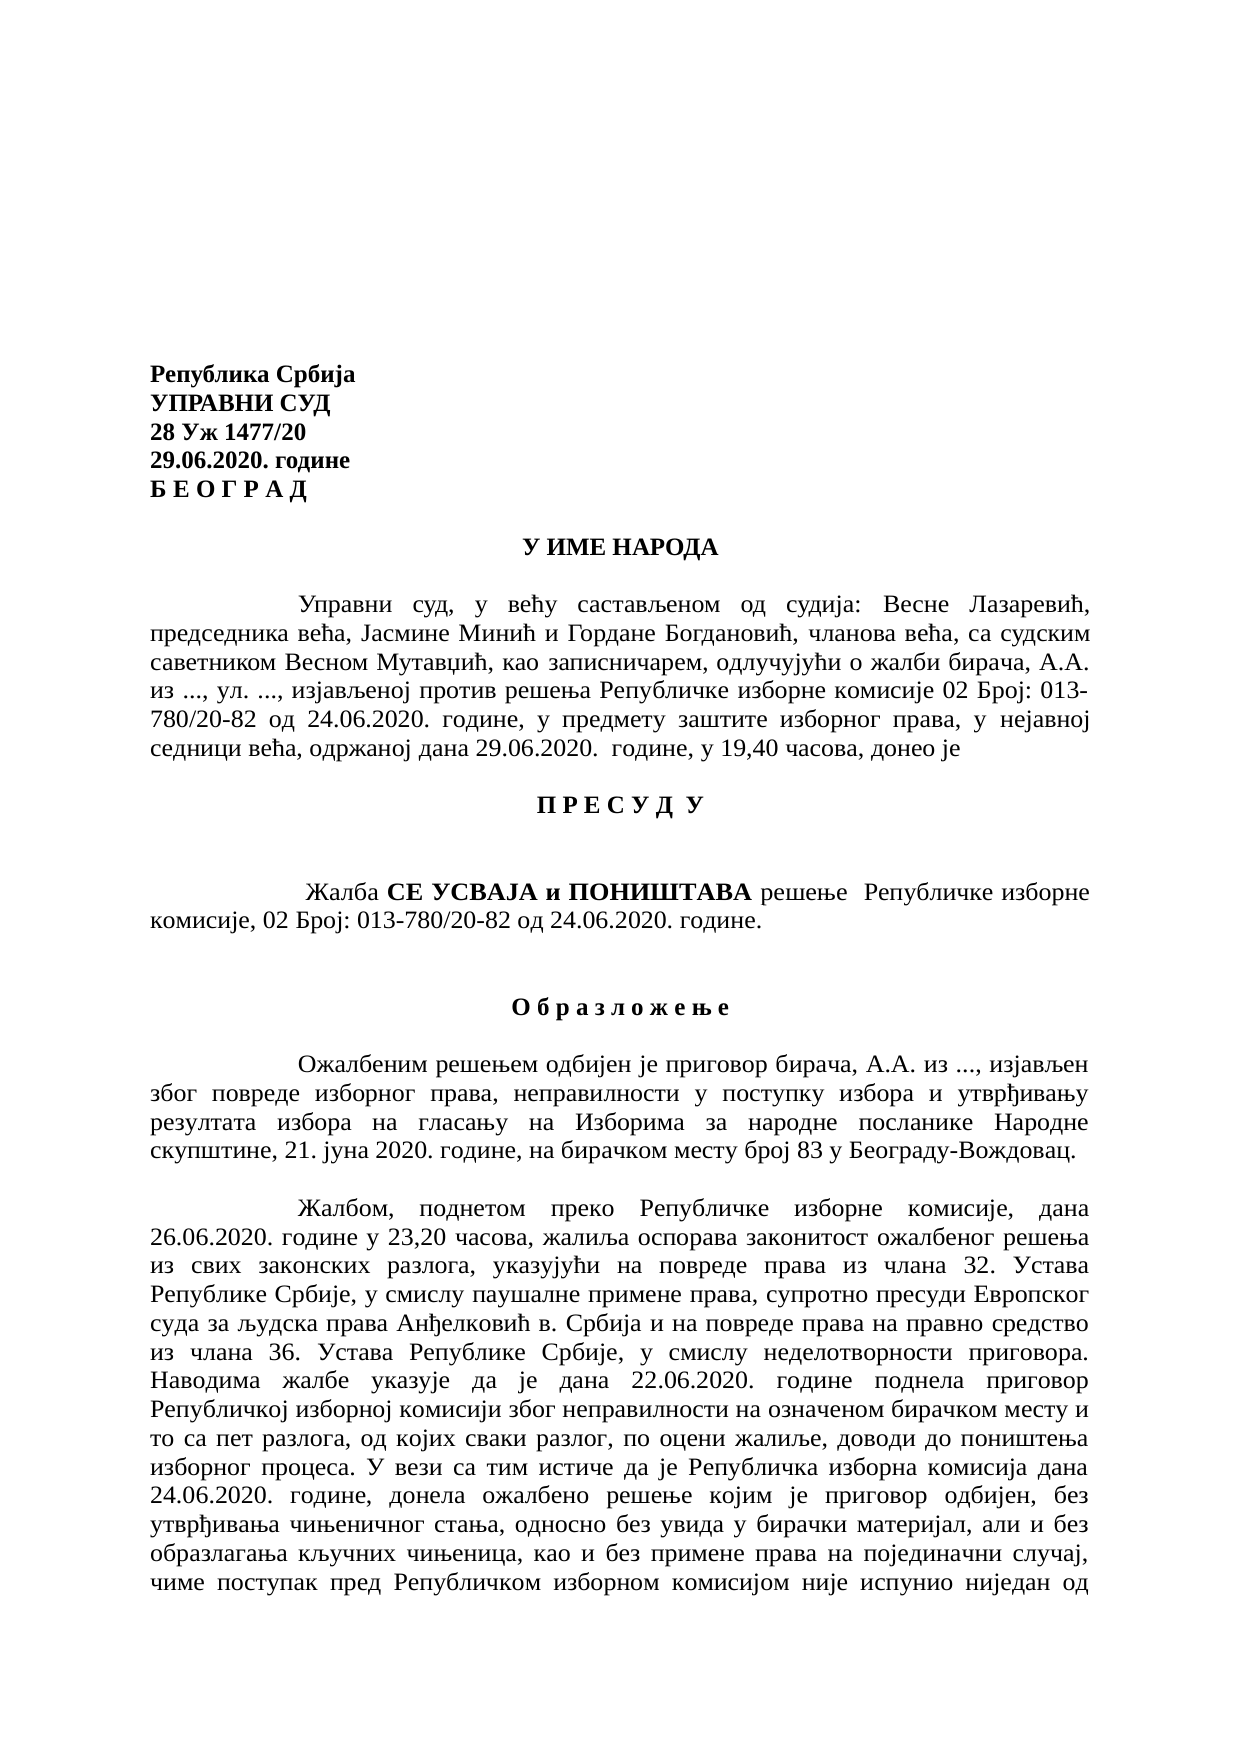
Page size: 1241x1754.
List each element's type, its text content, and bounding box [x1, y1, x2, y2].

text 29.06.2020. године [150, 445, 1090, 474]
text Ожалбеним решењем одбијен је приговор бирача, A.A. из ..., изјављен због повреде изборног права, неправилности у поступку избора и утврђивању резултата избора на гласању на Изборима за народне посланике Народне скупштине, 21. јуна 2020. године, на бирачком месту број 83 у Београду-Вождовац. [150, 1049, 1090, 1164]
text УПРАВНИ СУД [150, 388, 1090, 417]
text Жалбом, поднетом преко Републичке изборне комисије, дана 26.06.2020. године у 23,20 часова, жалиља оспорава законитост ожалбеног решења из свих законских разлога, указујући на повреде права из члана 32. Устава Републике Србије, у смислу паушалне примене права, супротно пресуди Европског суда за људска права Анђелковић в. Србија и на повреде права на правно средство из члана 36. Устава Републике Србије, у смислу неделотворности приговора. Наводима жалбе указује да је дана 22.06.2020. године поднела приговор Републичкој изборној комисији због неправилности на означеном бирачком месту и то са пет разлога, од којих сваки разлог, по оцени жалиље, доводи до поништења изборног процеса. У вези са тим истиче да је Републичка изборна комисија дана 24.06.2020. године, донела ожалбено решење којим је приговор одбијен, без утврђивања чињеничног стања, односно без увида у бирачки материјал, али и без образлагања кључних чињеница, као и без примене права на појединачни случај, чиме поступак пред Републичком изборном комисијом није испунио ниједан од [150, 1193, 1090, 1595]
text У ИМЕ НАРОДА [150, 532, 1090, 560]
text Б Е О Г Р А Д [150, 474, 1090, 503]
text О б р а з л о ж е њ е [150, 992, 1090, 1020]
text Жалба СЕ УСВАЈА и ПОНИШТАВА решење Републичке изборне комисије, 02 Број: 013-780/20-82 од 24.06.2020. године. [150, 877, 1090, 934]
text Република Србија [150, 148, 1090, 388]
text П Р Е С У Д У [150, 790, 1090, 819]
text Управни суд, у већу састављеном од судија: Весне Лазаревић, председника већа, Јасмине Минић и Гордане Богдановић, чланова већа, са судским саветником Весном Мутавџић, као записничарем, одлучујући о жалби бирача, A.A. из ..., ул. ..., изјављеној против решења Републичке изборне комисије 02 Број: 013-780/20-82 од 24.06.2020. године, у предмету заштите изборног права, у нејавној седници већа, одржаној дана 29.06.2020. године, у 19,40 часова, донео је [150, 589, 1090, 762]
text 28 Уж 1477/20 [150, 417, 1090, 445]
